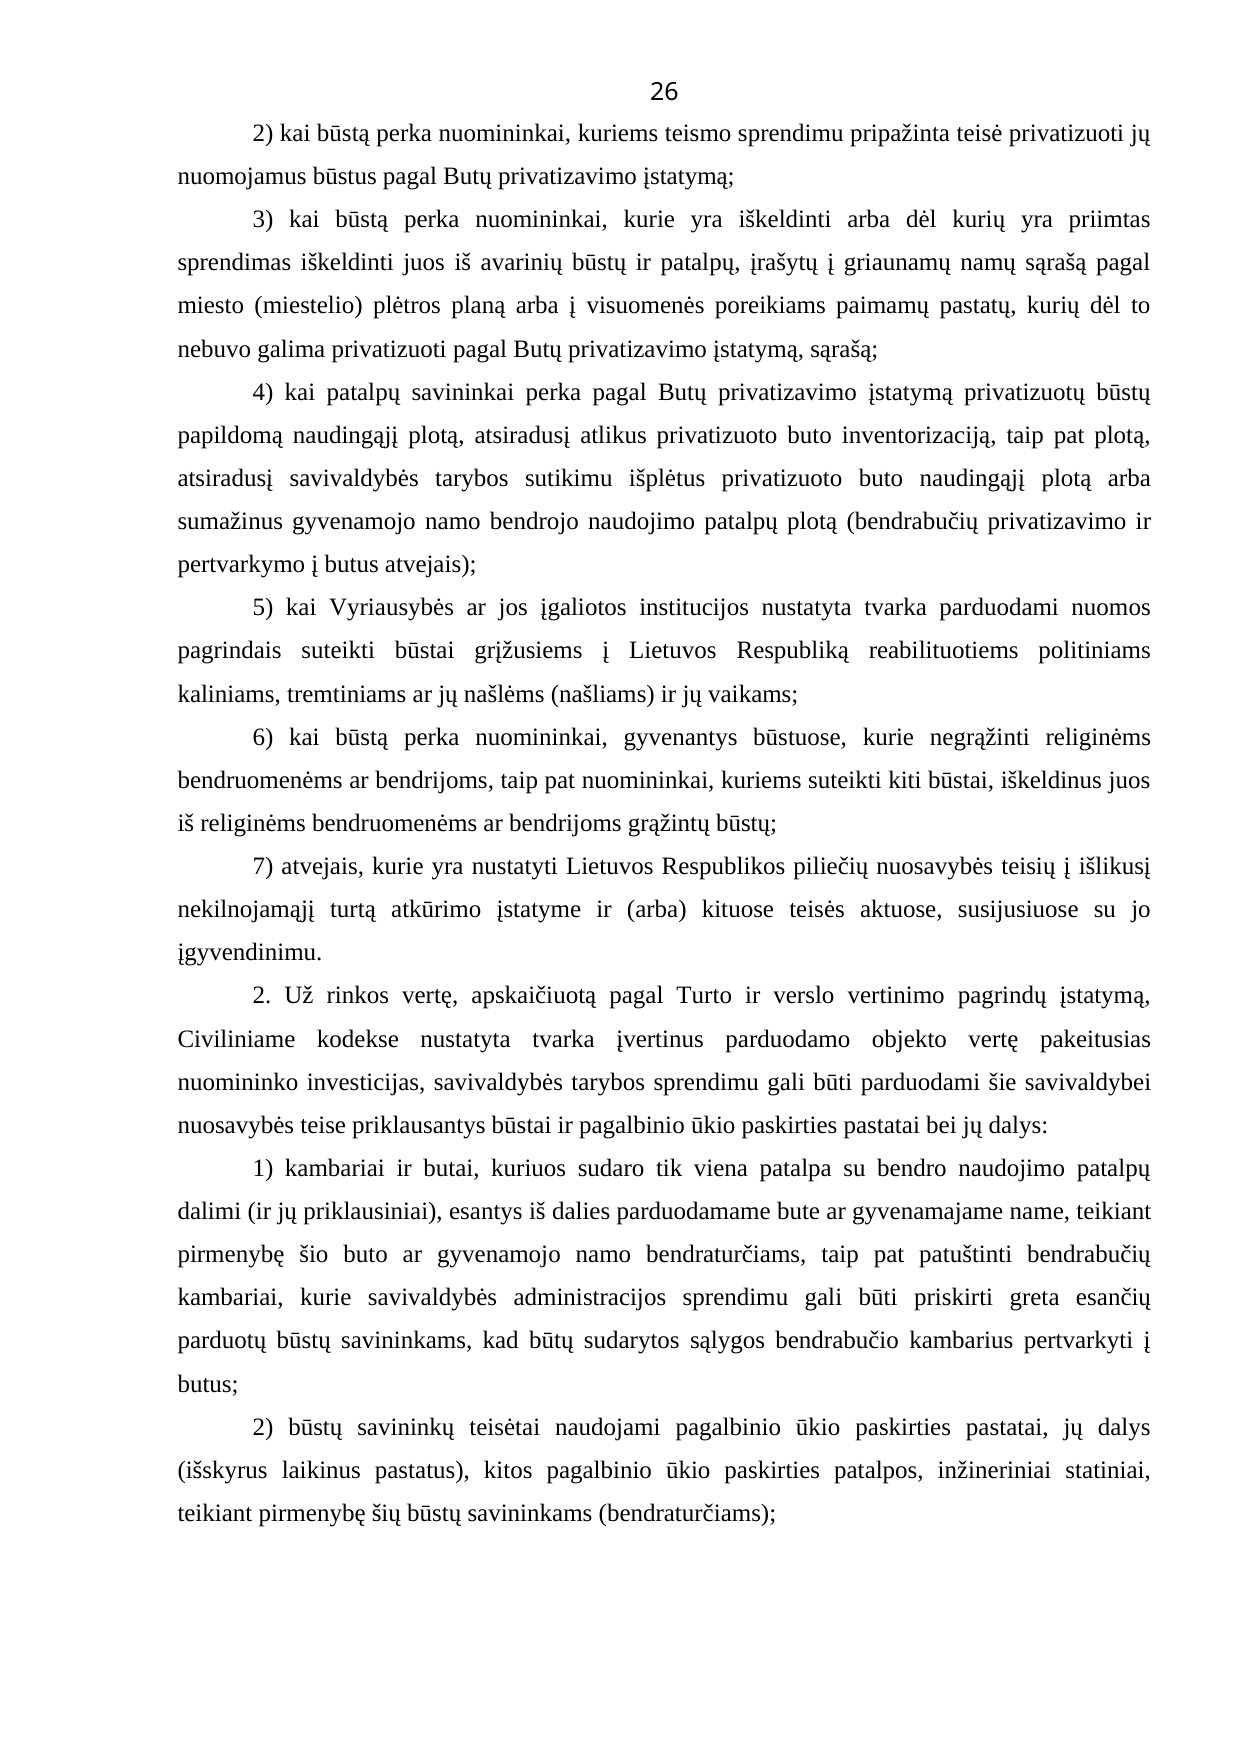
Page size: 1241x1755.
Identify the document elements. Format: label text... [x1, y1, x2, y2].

text 4) kai patalpų savininkai perka pagal Butų privatizavimo įstatymą privatizuotų būstų papildomą naudingąjį plotą, atsiradusį atlikus privatizuoto buto inventorizaciją, taip pat plotą, atsiradusį savivaldybės tarybos sutikimu išplėtus privatizuoto buto naudingąjį plotą arba sumažinus gyvenamojo namo bendrojo naudojimo patalpų plotą (bendrabučių privatizavimo ir pertvarkymo į butus atvejais); [177, 377, 1152, 578]
text 6) kai būstą perka nuomininkai, gyvenantys būstuose, kurie negrąžinti religinėms bendruomenėms ar bendrijoms, taip pat nuomininkai, kuriems suteikti kiti būstai, iškeldinus juos iš religinėms bendruomenėms ar bendrijoms grąžintų būstų; [177, 722, 1152, 837]
text 7) atvejais, kurie yra nustatyti Lietuvos Respublikos piliečių nuosavybės teisių į išlikusį nekilnojamąjį turtą atkūrimo įstatyme ir (arba) kituose teisės aktuose, susijusiuose su jo įgyvendinimu. [177, 851, 1152, 966]
text 2. Už rinkos vertę, apskaičiuotą pagal Turto ir verslo vertinimo pagrindų įstatymą, Civiliniame kodekse nustatyta tvarka įvertinus parduodamo objekto vertę pakeitusias nuomininko investicijas, savivaldybės tarybos sprendimu gali būti parduodami šie savivaldybei nuosavybės teise priklausantys būstai ir pagalbinio ūkio paskirties pastatai bei jų dalys: [177, 981, 1152, 1139]
text 2) būstų savininkų teisėtai naudojami pagalbinio ūkio paskirties pastatai, jų dalys (išskyrus laikinus pastatus), kitos pagalbinio ūkio paskirties patalpos, inžineriniai statiniai, teikiant pirmenybę šių būstų savininkams (bendraturčiams); [177, 1412, 1152, 1527]
text 5) kai Vyriausybės ar jos įgaliotos institucijos nustatyta tvarka parduodami nuomos pagrindais suteikti būstai grįžusiems į Lietuvos Respubliką reabilituotiems politiniams kaliniams, tremtiniams ar jų našlėms (našliams) ir jų vaikams; [177, 592, 1152, 707]
text 3) kai būstą perka nuomininkai, kurie yra iškeldinti arba dėl kurių yra priimtas sprendimas iškeldinti juos iš avarinių būstų ir patalpų, įrašytų į griaunamų namų sąrašą pagal miesto (miestelio) plėtros planą arba į visuomenės poreikiams paimamų pastatų, kurių dėl to nebuvo galima privatizuoti pagal Butų privatizavimo įstatymą, sąrašą; [177, 204, 1152, 362]
text 2) kai būstą perka nuomininkai, kuriems teismo sprendimu pripažinta teisė privatizuoti jų nuomojamus būstus pagal Butų privatizavimo įstatymą; [177, 118, 1152, 190]
text 1) kambariai ir butai, kuriuos sudaro tik viena patalpa su bendro naudojimo patalpų dalimi (ir jų priklausiniai), esantys iš dalies parduodamame bute ar gyvenamajame name, teikiant pirmenybę šio buto ar gyvenamojo namo bendraturčiams, taip pat patuštinti bendrabučių kambariai, kurie savivaldybės administracijos sprendimu gali būti priskirti greta esančių parduotų būstų savininkams, kad būtų sudarytos sąlygos bendrabučio kambarius pertvarkyti į butus; [177, 1153, 1152, 1397]
